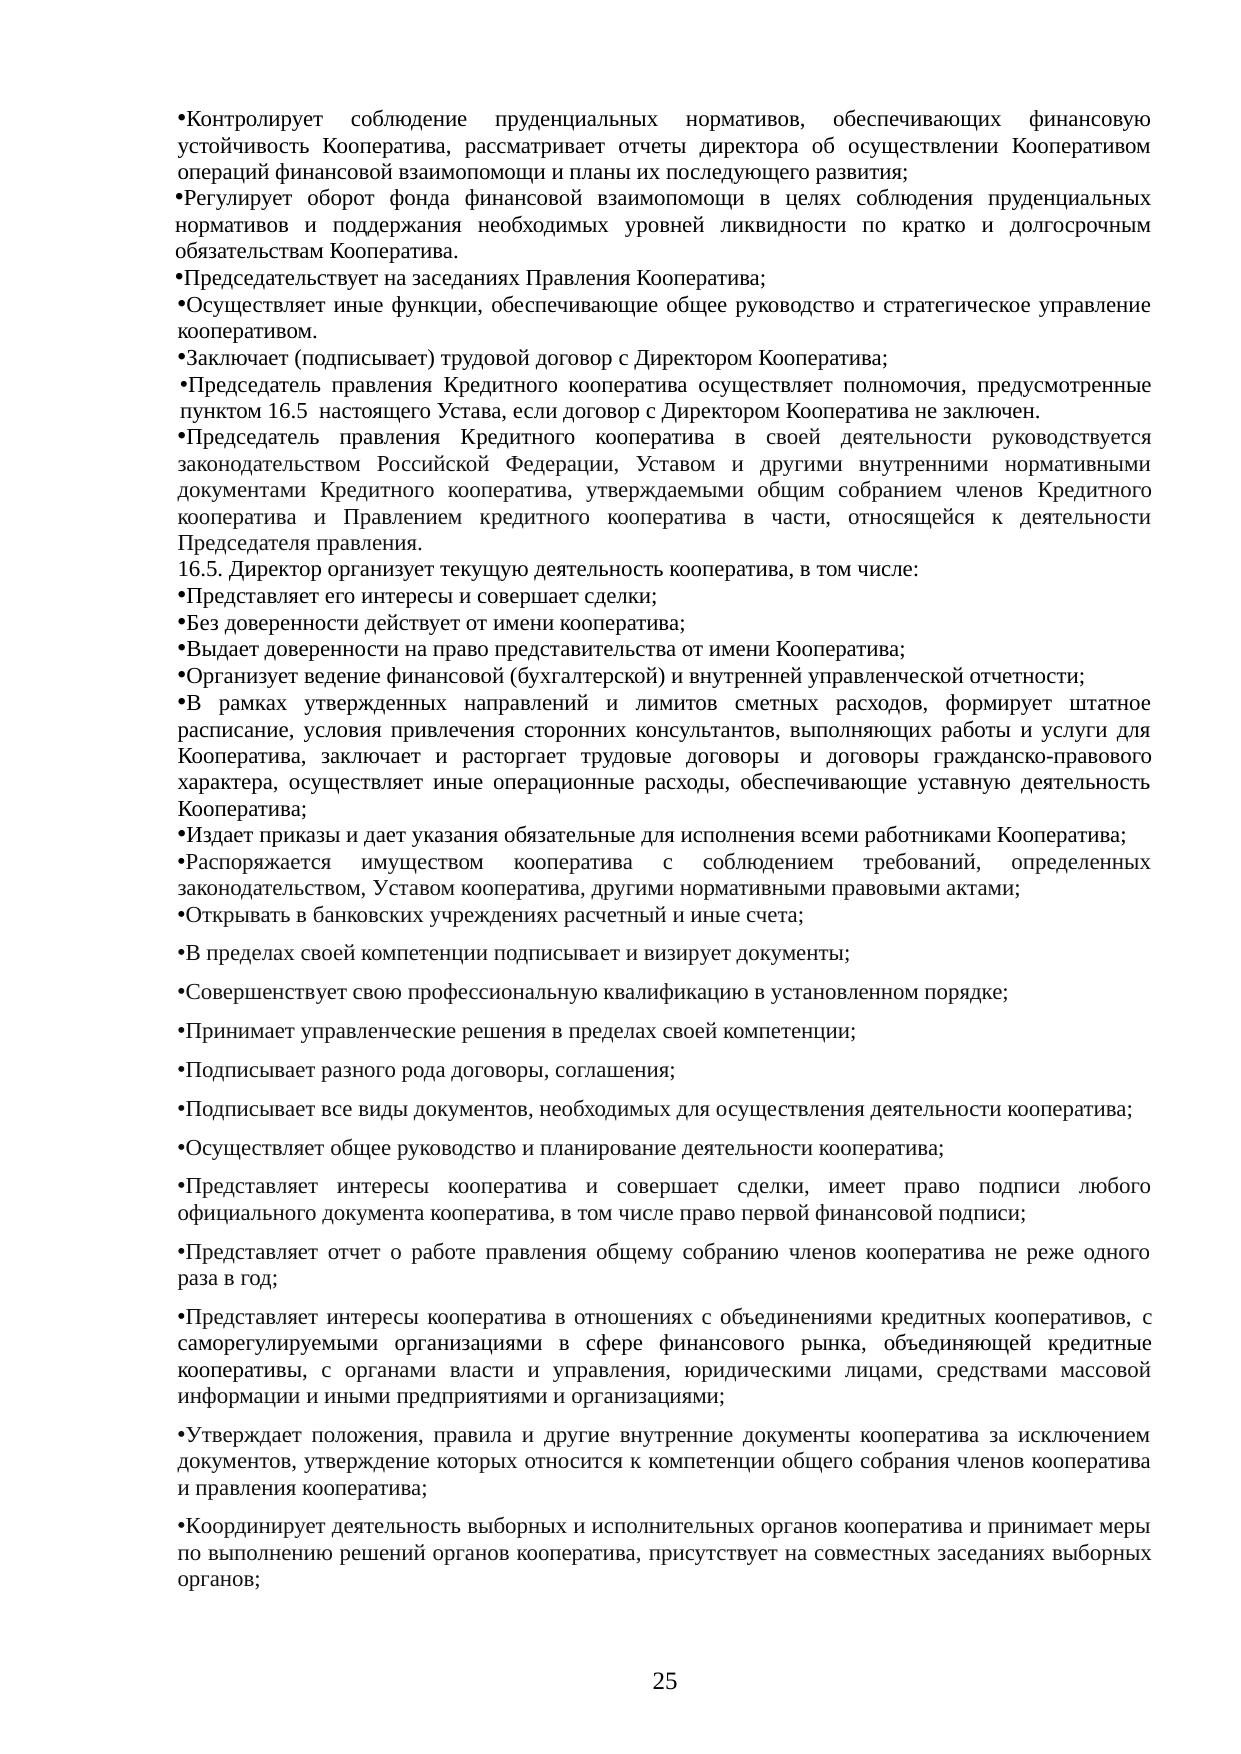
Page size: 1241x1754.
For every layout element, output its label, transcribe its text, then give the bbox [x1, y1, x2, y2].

list Представляет его интересы и совершает сделки; [177, 582, 1152, 609]
list В рамках утвержденных направлений и лимитов сметных расходов, формирует штатное расписание, условия привлечения сторонних консультантов, выполняющих работы и услуги для Кооператива, заключает и расторгает трудовые договоры и договоры гражданско-правового характера, осуществляет иные операционные расходы, обеспечивающие уставную деятельность Кооператива; [177, 689, 1152, 821]
list Совершенствует свою профессиональную квалификацию в установленном порядке; [177, 978, 1152, 1005]
list Председатель правления Кредитного кооператива в своей деятельности руководствуется законодательством Российской Федерации, Уставом и другими внутренними нормативными документами Кредитного кооператива, утверждаемыми общим собранием членов Кредитного кооператива и Правлением кредитного кооператива в части, относящейся к деятельности Председателя правления. [177, 423, 1152, 556]
list Распоряжается имуществом кооператива с соблюдением требований, определенных законодательством, Уставом кооператива, другими нормативными правовыми актами; [177, 848, 1152, 901]
list Регулирует оборот фонда финансовой взаимопомощи в целях соблюдения пруденциальных нормативов и поддержания необходимых уровней ликвидности по кратко и долгосрочным обязательствам Кооператива. [175, 184, 1152, 264]
list Председательствует на заседаниях Правления Кооператива; [175, 264, 1152, 291]
list Организует ведение финансовой (бухгалтерской) и внутренней управленческой отчетности; [177, 662, 1152, 689]
list Подписывает разного рода договоры, соглашения; [177, 1056, 1152, 1082]
list Заключает (подписывает) трудовой договор с Директором Кооператива; [177, 344, 1152, 371]
list В пределах своей компетенции подписывает и визирует документы; [177, 939, 1152, 966]
text 16.5. Директор организует текущую деятельность кооператива, в том числе: [177, 556, 1152, 582]
list Без доверенности действует от имени кооператива; [177, 609, 1152, 635]
list Осуществляет иные функции, обеспечивающие общее руководство и стратегическое управление кооперативом. [177, 291, 1152, 344]
list Открывать в банковских учреждениях расчетный и иные счета; [177, 901, 1152, 927]
list Председатель правления Кредитного кооператива осуществляет полномочия, предусмотренные пунктом 16.5 настоящего Устава, если договор с Директором Кооператива не заключен. [180, 371, 1152, 423]
list Представляет отчет о работе правления общему собранию членов кооператива не реже одного раза в год; [177, 1238, 1152, 1291]
list Подписывает все виды документов, необходимых для осуществления деятельности кооператива; [177, 1095, 1152, 1121]
list Координирует деятельность выборных и исполнительных органов кооператива и принимает меры по выполнению решений органов кооператива, присутствует на совместных заседаниях выборных органов; [177, 1512, 1152, 1592]
list Представляет интересы кооператива в отношениях с объединениями кредитных кооперативов, с саморегулируемыми организациями в сфере финансового рынка, объединяющей кредитные кооперативы, с органами власти и управления, юридическими лицами, средствами массовой информации и иными предприятиями и организациями; [177, 1303, 1152, 1408]
list Принимает управленческие решения в пределах своей компетенции; [177, 1017, 1152, 1043]
list Представляет интересы кооператива и совершает сделки, имеет право подписи любого официального документа кооператива, в том числе право первой финансовой подписи; [177, 1173, 1152, 1225]
list Осуществляет общее руководство и планирование деятельности кооператива; [177, 1134, 1152, 1160]
list Выдает доверенности на право представительства от имени Кооператива; [177, 635, 1152, 662]
list Издает приказы и дает указания обязательные для исполнения всеми работниками Кооператива; [177, 821, 1152, 848]
list Утверждает положения, правила и другие внутренние документы кооператива за исключением документов, утверждение которых относится к компетенции общего собрания членов кооператива и правления кооператива; [177, 1421, 1152, 1500]
list Контролирует соблюдение пруденциальных нормативов, обеспечивающих финансовую устойчивость Кооператива, рассматривает отчеты директора об осуществлении Кооперативом операций финансовой взаимопомощи и планы их последующего развития; [177, 105, 1152, 184]
